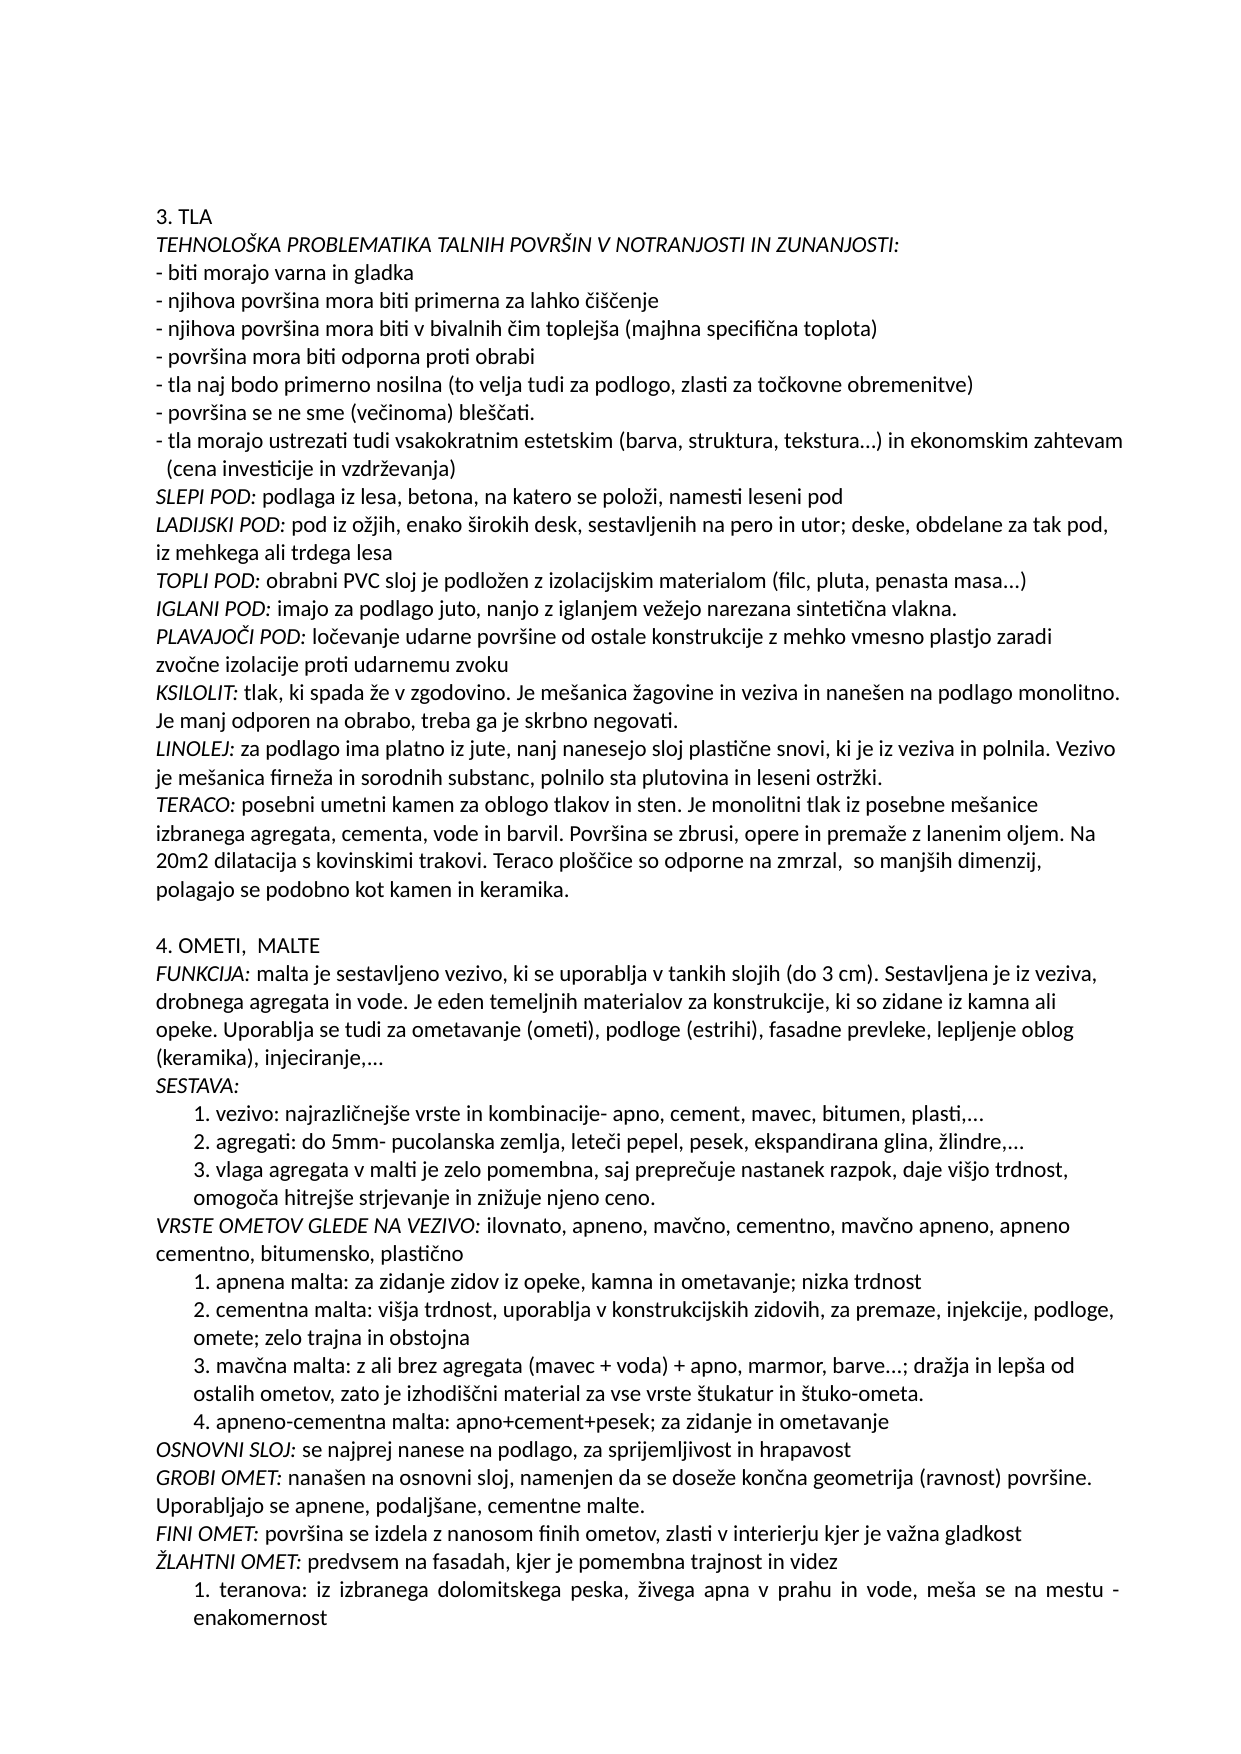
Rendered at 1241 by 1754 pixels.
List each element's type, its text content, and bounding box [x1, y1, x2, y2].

text 1. teranova: iz izbranega dolomitskega peska, živega apna v prahu in vode, meša se na mestu - enakomernost [193, 1575, 1122, 1631]
text - tla naj bodo primerno nosilna (to velja tudi za podlogo, zlasti za točkovne obremenitve) [62, 370, 1234, 398]
text LADIJSKI POD: pod iz ožjih, enako širokih desk, sestavljenih na pero in utor; deske, obdelane za tak pod, iz mehkega ali trdega lesa [156, 510, 1122, 566]
text 3. mavčna malta: z ali brez agregata (mavec + voda) + apno, marmor, barve...; dražja in lepša od ostalih ometov, zato je izhodiščni material za vse vrste štukatur in štuko-ometa. [193, 1351, 1122, 1407]
text VRSTE OMETOV GLEDE NA VEZIVO: ilovnato, apneno, mavčno, cementno, mavčno apneno, apneno cementno, bitumensko, plastično [156, 1211, 1122, 1267]
text 2. agregati: do 5mm- pucolanska zemlja, leteči pepel, pesek, ekspandirana glina, žlindre,... [156, 1127, 1122, 1155]
text IGLANI POD: imajo za podlago juto, nanjo z iglanjem vežejo narezana sintetična vlakna. [156, 594, 1122, 622]
text SESTAVA: [156, 1071, 1122, 1099]
text - površina se ne sme (večinoma) bleščati. [24, 398, 1234, 426]
text 3. vlaga agregata v malti je zelo pomembna, saj preprečuje nastanek razpok, daje višjo trdnost, omogoča hitrejše strjevanje in znižuje njeno ceno. [193, 1155, 1122, 1211]
text - njihova površina mora biti v bivalnih čim toplejša (majhna specifična toplota) [62, 314, 1234, 342]
text GROBI OMET: nanašen na osnovni sloj, namenjen da se doseže končna geometrija (ravnost) površine. Uporabljajo se apnene, podaljšane, cementne malte. [156, 1463, 1122, 1519]
text TEHNOLOŠKA PROBLEMATIKA TALNIH POVRŠIN V NOTRANJOSTI IN ZUNANJOSTI: [156, 230, 1122, 258]
text OSNOVNI SLOJ: se najprej nanese na podlago, za sprijemljivost in hrapavost [156, 1435, 1122, 1463]
text - njihova površina mora biti primerna za lahko čiščenje [24, 286, 1234, 314]
text 4. OMETI, MALTE [118, 931, 1122, 959]
text SLEPI POD: podlaga iz lesa, betona, na katero se položi, namesti leseni pod [156, 482, 1122, 510]
text - površina mora biti odporna proti obrabi [24, 342, 1234, 370]
text TOPLI POD: obrabni PVC sloj je podložen z izolacijskim materialom (filc, pluta, penasta masa...) [156, 566, 1122, 594]
text ŽLAHTNI OMET: predvsem na fasadah, kjer je pomembna trajnost in videz [156, 1547, 1122, 1575]
text FINI OMET: površina se izdela z nanosom finih ometov, zlasti v interierju kjer je važna gladkost [156, 1519, 1122, 1547]
text LINOLEJ: za podlago ima platno iz jute, nanj nanesejo sloj plastične snovi, ki je iz veziva in polnila. Vezivo je mešanica firneža in sorodnih substanc, polnilo sta plutovina in leseni ostržki. [156, 734, 1122, 791]
text 1. vezivo: najrazličnejše vrste in kombinacije- apno, cement, mavec, bitumen, plasti,... [156, 1099, 1122, 1127]
text 3. TLA [118, 202, 1122, 230]
text PLAVAJOČI POD: ločevanje udarne površine od ostale konstrukcije z mehko vmesno plastjo zaradi zvočne izolacije proti udarnemu zvoku [156, 622, 1122, 678]
text FUNKCIJA: malta je sestavljeno vezivo, ki se uporablja v tankih slojih (do 3 cm). Sestavljena je iz veziva, drobnega agregata in vode. Je eden temeljnih materialov za konstrukcije, ki so zidane iz kamna ali opeke. Uporablja se tudi za ometavanje (ometi), podloge (estrihi), fasadne prevleke, lepljenje oblog (keramika), injeciranje,... [156, 959, 1122, 1071]
text TERACO: posebni umetni kamen za oblogo tlakov in sten. Je monolitni tlak iz posebne mešanice izbranega agregata, cementa, vode in barvil. Površina se zbrusi, opere in premaže z lanenim oljem. Na 20m2 dilatacija s kovinskimi trakovi. Teraco ploščice so odporne na zmrzal, so manjših dimenzij, polagajo se podobno kot kamen in keramika. [156, 791, 1122, 903]
text 4. apneno-cementna malta: apno+cement+pesek; za zidanje in ometavanje [193, 1407, 1122, 1435]
text - biti morajo varna in gladka [62, 258, 1234, 286]
text (cena investicije in vzdrževanja) [156, 454, 1122, 482]
text 1. apnena malta: za zidanje zidov iz opeke, kamna in ometavanje; nizka trdnost [193, 1267, 1122, 1295]
text - tla morajo ustrezati tudi vsakokratnim estetskim (barva, struktura, tekstura…) in ekonomskim zahtevam [62, 426, 1234, 454]
text KSILOLIT: tlak, ki spada že v zgodovino. Je mešanica žagovine in veziva in nanešen na podlago monolitno. Je manj odporen na obrabo, treba ga je skrbno negovati. [156, 678, 1122, 734]
text 2. cementna malta: višja trdnost, uporablja v konstrukcijskih zidovih, za premaze, injekcije, podloge, omete; zelo trajna in obstojna [193, 1295, 1122, 1351]
